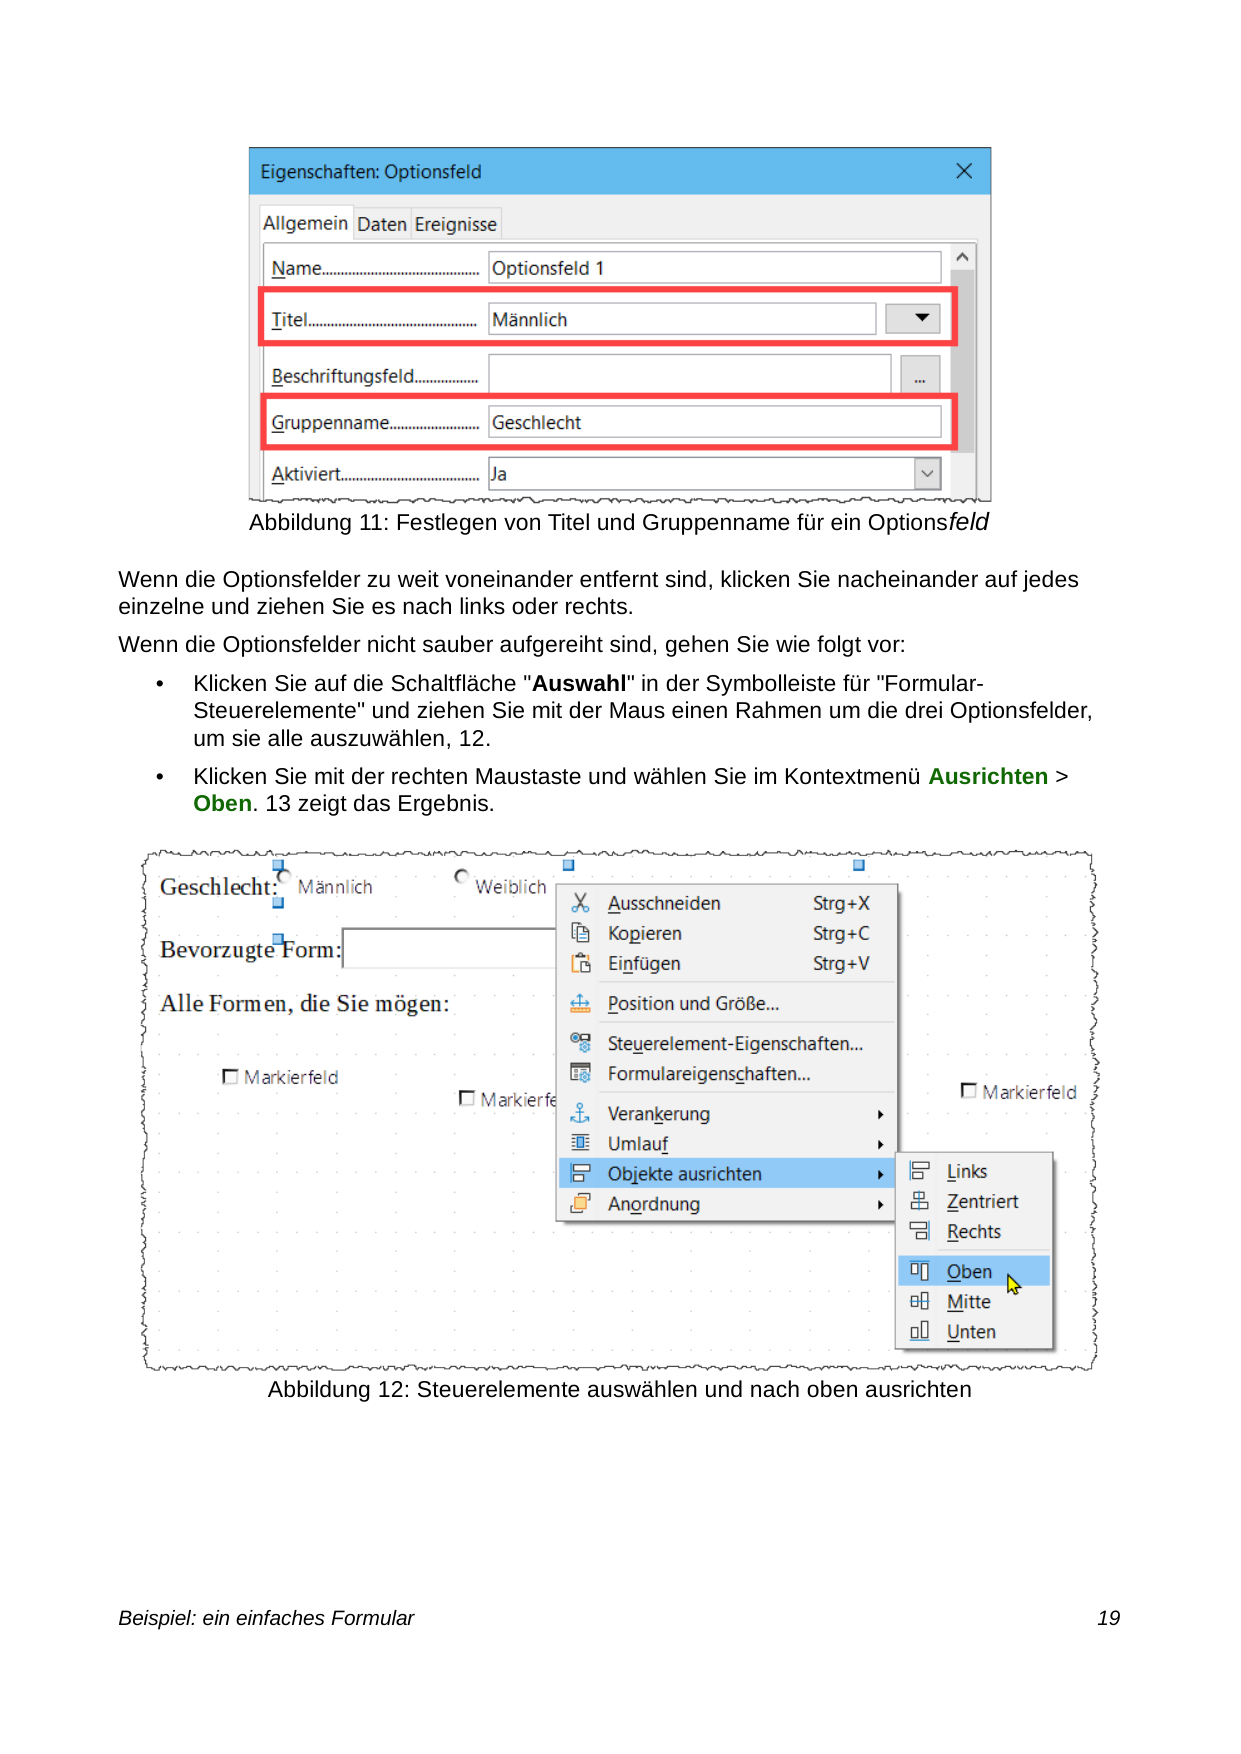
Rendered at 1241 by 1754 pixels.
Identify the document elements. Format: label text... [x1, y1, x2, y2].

picture [140, 846, 1100, 1376]
text Abbildung 11: Festlegen von Titel und Gruppenname für ein Optionsfeld [249, 507, 991, 535]
text Wenn die Optionsfelder nicht sauber aufgereiht sind, gehen Sie wie folgt vor: [118, 631, 1122, 658]
text Abbildung 12: Steuerelemente auswählen und nach oben ausrichten [141, 1376, 1099, 1402]
list Klicken Sie mit der rechten Maustaste und wählen Sie im Kontextmenü Ausrichten > Oben. Abbildung 13 zeigt das Ergebnis. [156, 763, 1122, 817]
list Klicken Sie auf die Schaltfläche "Auswahl" in der Symbolleiste für "Formular-Steuerelemente" und ziehen Sie mit der Maus einen Rahmen um die drei Optionsfelder, um sie alle auszuwählen, Abbildung 12. [156, 670, 1122, 751]
text Wenn die Optionsfelder zu weit voneinander entfernt sind, klicken Sie nacheinander auf jedes einzelne und ziehen Sie es nach links oder rechts. [118, 118, 1122, 619]
picture [248, 147, 992, 507]
